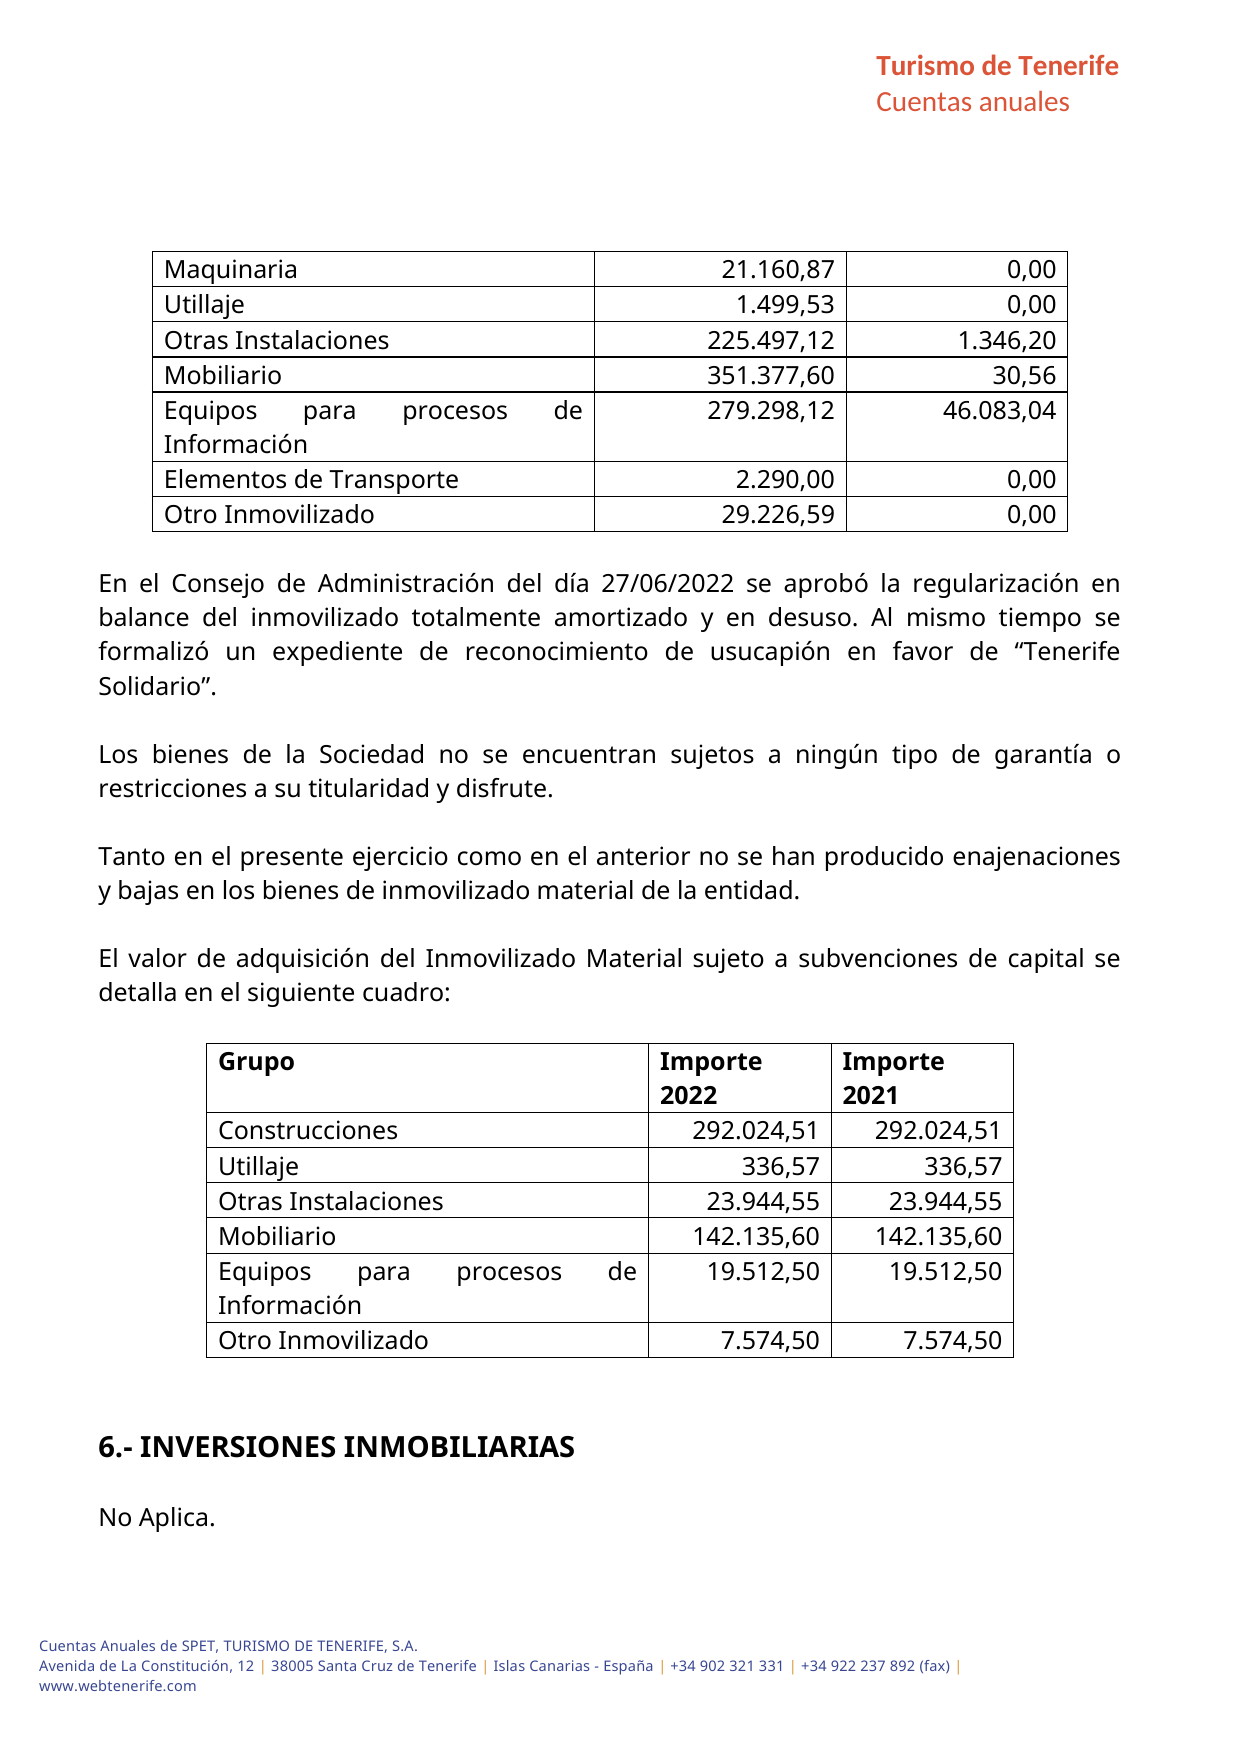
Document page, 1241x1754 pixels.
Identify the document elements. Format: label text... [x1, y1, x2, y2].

table_cell 7.574,50 [832, 1323, 1013, 1357]
table_cell Maquinaria [153, 252, 594, 286]
table_cell 21.160,87 [595, 252, 846, 286]
table_cell Equipos para procesos de Información [153, 393, 594, 461]
table_cell 7.574,50 [649, 1323, 831, 1357]
table_cell Otras Instalaciones [153, 322, 594, 356]
table_cell 292.024,51 [832, 1113, 1013, 1147]
table_cell 142.135,60 [832, 1218, 1013, 1252]
text El valor de adquisición del Inmovilizado Material sujeto a subvenciones de capital se detalla en el siguiente cuadro: [98, 941, 1122, 1009]
table_cell 30,56 [847, 358, 1067, 391]
text En el Consejo de Administración del día 27/06/2022 se aprobó la regularización en balance del inmovilizado totalmente amortizado y en desuso. Al mismo tiempo se formalizó un expediente de reconocimiento de usucapión en favor de “Tenerife Solidario”. [98, 566, 1122, 702]
table_cell Equipos para procesos de Información [207, 1254, 648, 1322]
table_cell 0,00 [847, 252, 1067, 286]
table_cell Utillaje [207, 1148, 648, 1182]
table_header Grupo [207, 1044, 648, 1112]
table_cell Otras Instalaciones [207, 1183, 648, 1217]
table_cell Mobiliario [153, 358, 594, 391]
table_header Importe 2022 [649, 1044, 831, 1112]
table_cell Construcciones [207, 1113, 648, 1147]
text Los bienes de la Sociedad no se encuentran sujetos a ningún tipo de garantía o restricciones a su titularidad y disfrute. [98, 736, 1122, 804]
text Tanto en el presente ejercicio como en el anterior no se han producido enajenaciones y bajas en los bienes de inmovilizado material de la entidad. [98, 838, 1122, 907]
table_cell 23.944,55 [832, 1183, 1013, 1217]
table_header Importe 2021 [832, 1044, 1013, 1112]
table_cell 0,00 [847, 497, 1067, 531]
table_cell Utillaje [153, 287, 594, 321]
table_cell Otro Inmovilizado [207, 1323, 648, 1357]
table_cell 292.024,51 [649, 1113, 831, 1147]
table_cell Otro Inmovilizado [153, 497, 594, 531]
table_cell 225.497,12 [595, 322, 846, 356]
table_cell 279.298,12 [595, 393, 846, 461]
table_cell 336,57 [832, 1148, 1013, 1182]
text No Aplica. [98, 1499, 1122, 1534]
table_cell 19.512,50 [649, 1254, 831, 1322]
table_cell 351.377,60 [595, 358, 846, 391]
table_cell Mobiliario [207, 1218, 648, 1252]
table_cell 336,57 [649, 1148, 831, 1182]
table_cell 46.083,04 [847, 393, 1067, 461]
table_cell 142.135,60 [649, 1218, 831, 1252]
table_cell 23.944,55 [649, 1183, 831, 1217]
table_cell 1.499,53 [595, 287, 846, 321]
table_cell 1.346,20 [847, 322, 1067, 356]
text 6.- INVERSIONES INMOBILIARIAS [98, 1426, 1122, 1466]
table_cell 0,00 [847, 462, 1067, 496]
table_cell 2.290,00 [595, 462, 846, 496]
table_cell Elementos de Transporte [153, 462, 594, 496]
table_cell 0,00 [847, 287, 1067, 321]
table_cell 29.226,59 [595, 497, 846, 531]
table_cell 19.512,50 [832, 1254, 1013, 1322]
